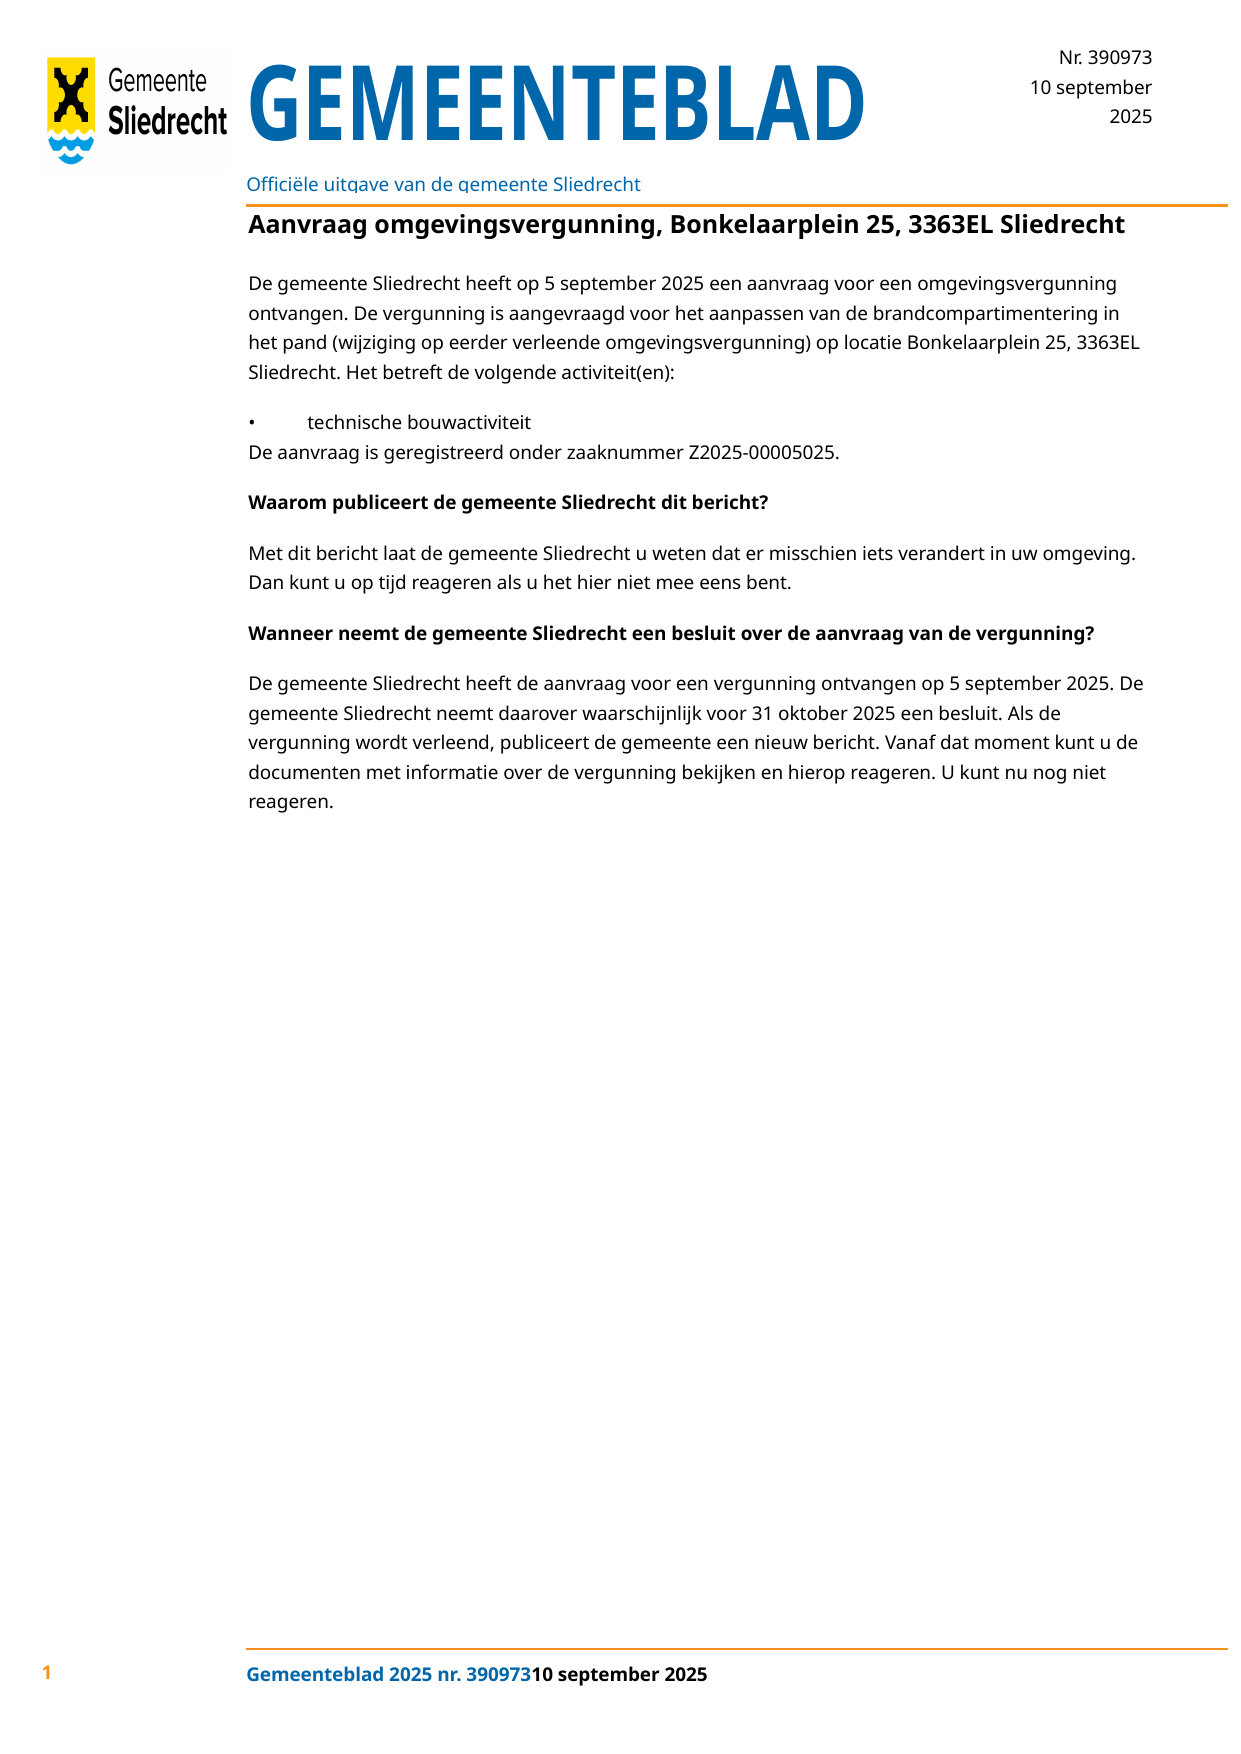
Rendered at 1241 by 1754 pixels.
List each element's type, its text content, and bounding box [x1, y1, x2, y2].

text Waarom publiceert de gemeente Sliedrecht dit bericht? [248, 489, 1152, 515]
list technische bouwactiviteit [248, 409, 1152, 435]
text De aanvraag is geregistreerd onder zaaknummer Z2025-00005025. [248, 439, 1152, 465]
text Wanneer neemt de gemeente Sliedrecht een besluit over de aanvraag van de vergunning? [248, 620, 1152, 646]
text De gemeente Sliedrecht heeft op 5 september 2025 een aanvraag voor een omgevingsvergunning ontvangen. De vergunning is aangevraagd voor het aanpassen van de brandcompartimentering in het pand (wijziging op eerder verleende omgevingsvergunning) op locatie Bonkelaarplein 25, 3363EL Sliedrecht. Het betreft de volgende activiteit(en): [248, 270, 1152, 385]
text De gemeente Sliedrecht heeft de aanvraag voor een vergunning ontvangen op 5 september 2025. De gemeente Sliedrecht neemt daarover waarschijnlijk voor 31 oktober 2025 een besluit. Als de vergunning wordt verleend, publiceert de gemeente een nieuw bericht. Vanaf dat moment kunt u de documenten met informatie over de vergunning bekijken en hierop reageren. U kunt nu nog niet reageren. [248, 670, 1152, 814]
text Met dit bericht laat de gemeente Sliedrecht u weten dat er misschien iets verandert in uw omgeving. Dan kunt u op tijd reageren als u het hier niet mee eens bent. [248, 540, 1152, 595]
text Aanvraag omgevingsvergunning, Bonkelaarplein 25, 3363EL Sliedrecht [248, 207, 1152, 241]
picture [41, 47, 231, 172]
